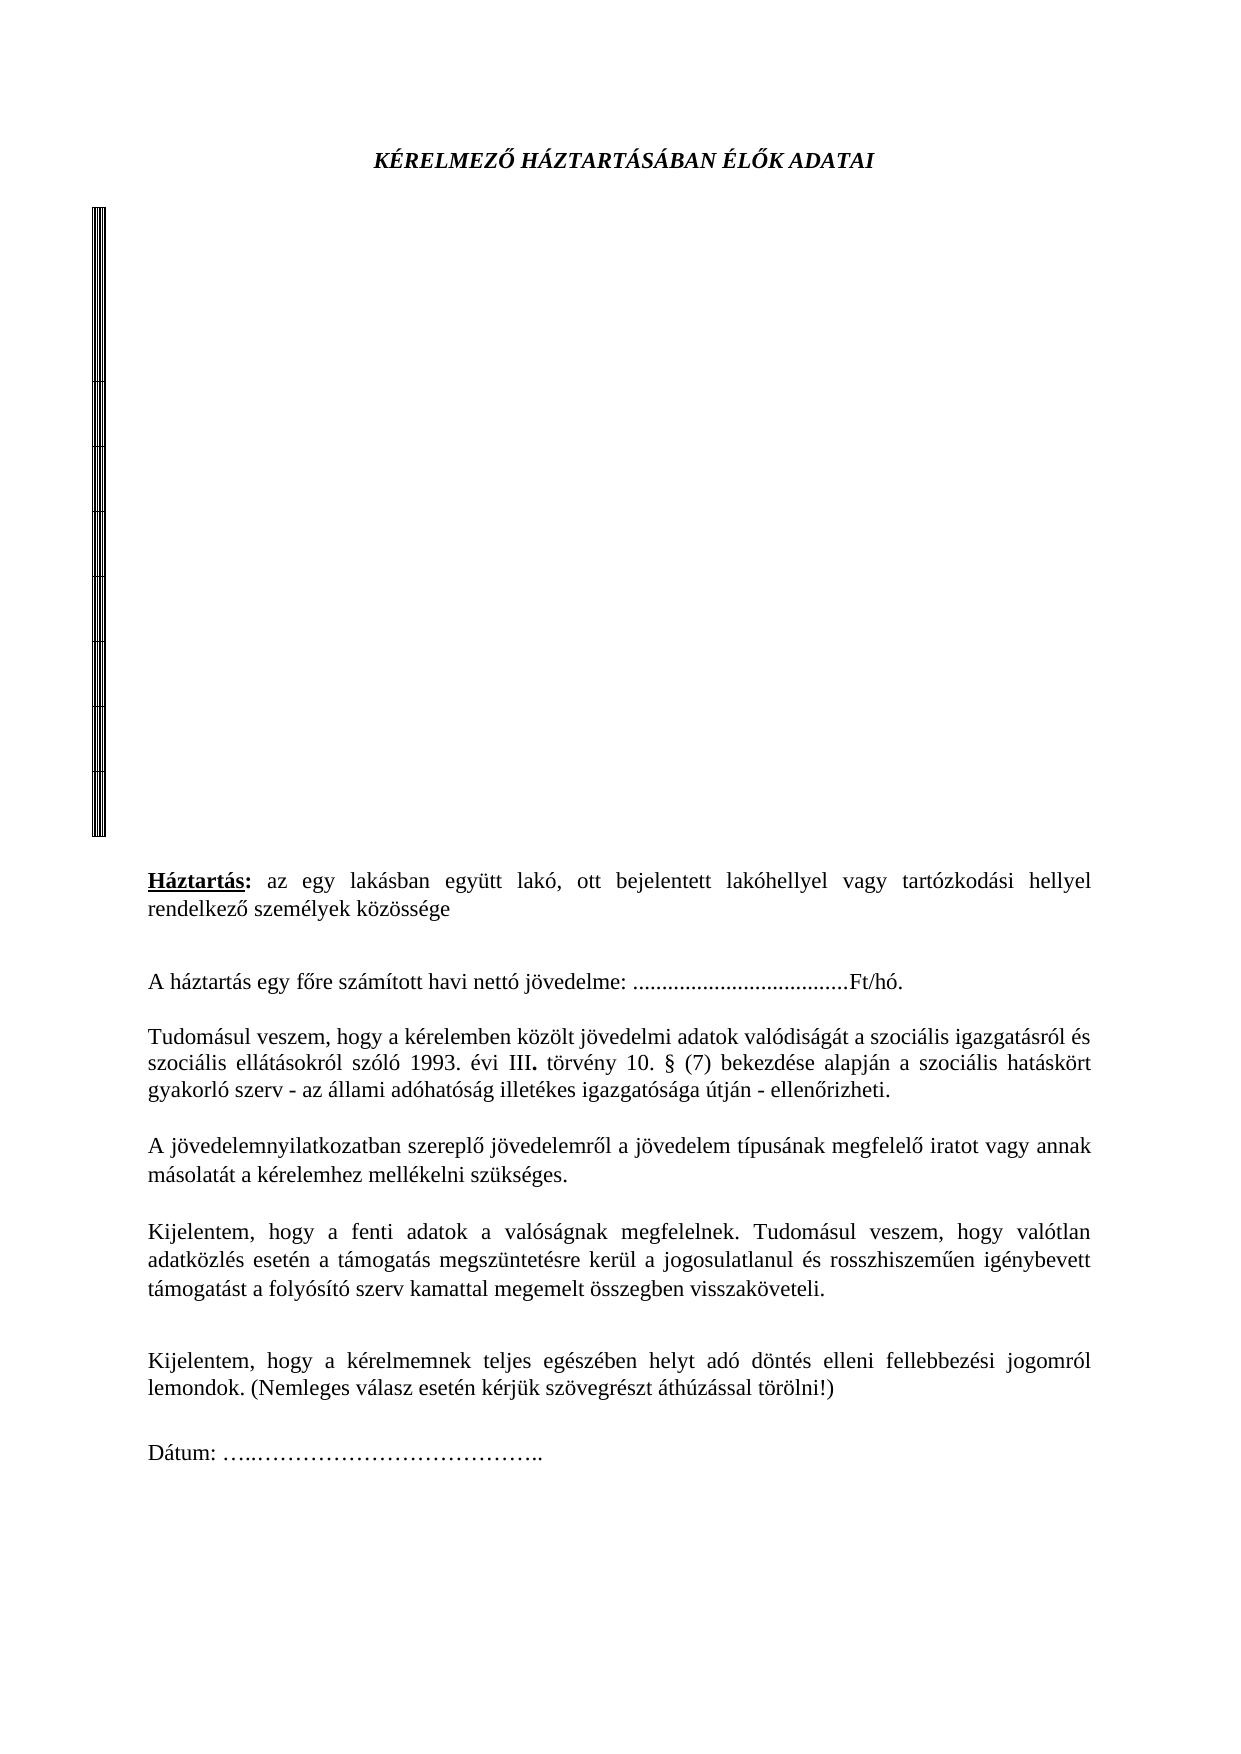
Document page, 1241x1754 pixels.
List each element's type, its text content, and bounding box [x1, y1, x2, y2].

text Kijelentem, hogy a fenti adatok a valóságnak megfelelnek. Tudomásul veszem, hogy valótlan adatközlés esetén a támogatás megszüntetésre kerül a jogosulatlanul és rosszhiszeműen igénybevett támogatást a folyósító szerv kamattal megemelt összegben visszaköveteli. [148, 1216, 1093, 1302]
text A háztartás egy főre számított havi nettó jövedelme: Ft/hó. [148, 968, 1093, 994]
text Kijelentem, hogy a kérelmemnek teljes egészében helyt adó döntés elleni fellebbezési jogomról lemondok. (Nemleges válasz esetén kérjük szövegrészt áthúzással törölni!) [148, 1347, 1093, 1400]
text Dátum: …..……………………………….. [148, 1439, 1093, 1465]
text Tudomásul veszem, hogy a kérelemben közölt jövedelmi adatok valódiságát a szociális igazgatásról és szociális ellátásokról szóló 1993. évi III. törvény 10. § (7) bekezdése alapján a szociális hatáskört gyakorló szerv - az állami adóhatóság illetékes igazgatósága útján - ellenőrizheti. [148, 1023, 1093, 1102]
text KÉRELMEZŐ HÁZTARTÁSÁBAN ÉLŐK ADATAI [373, 148, 1093, 174]
text A jövedelemnyilatkozatban szereplő jövedelemről a jövedelem típusának megfelelő iratot vagy annak másolatát a kérelemhez mellékelni szükséges. [148, 1131, 1093, 1188]
text Háztartás: az egy lakásban együtt lakó, ott bejelentett lakóhellyel vagy tartózkodási hellyel rendelkező személyek közössége [148, 867, 1093, 922]
